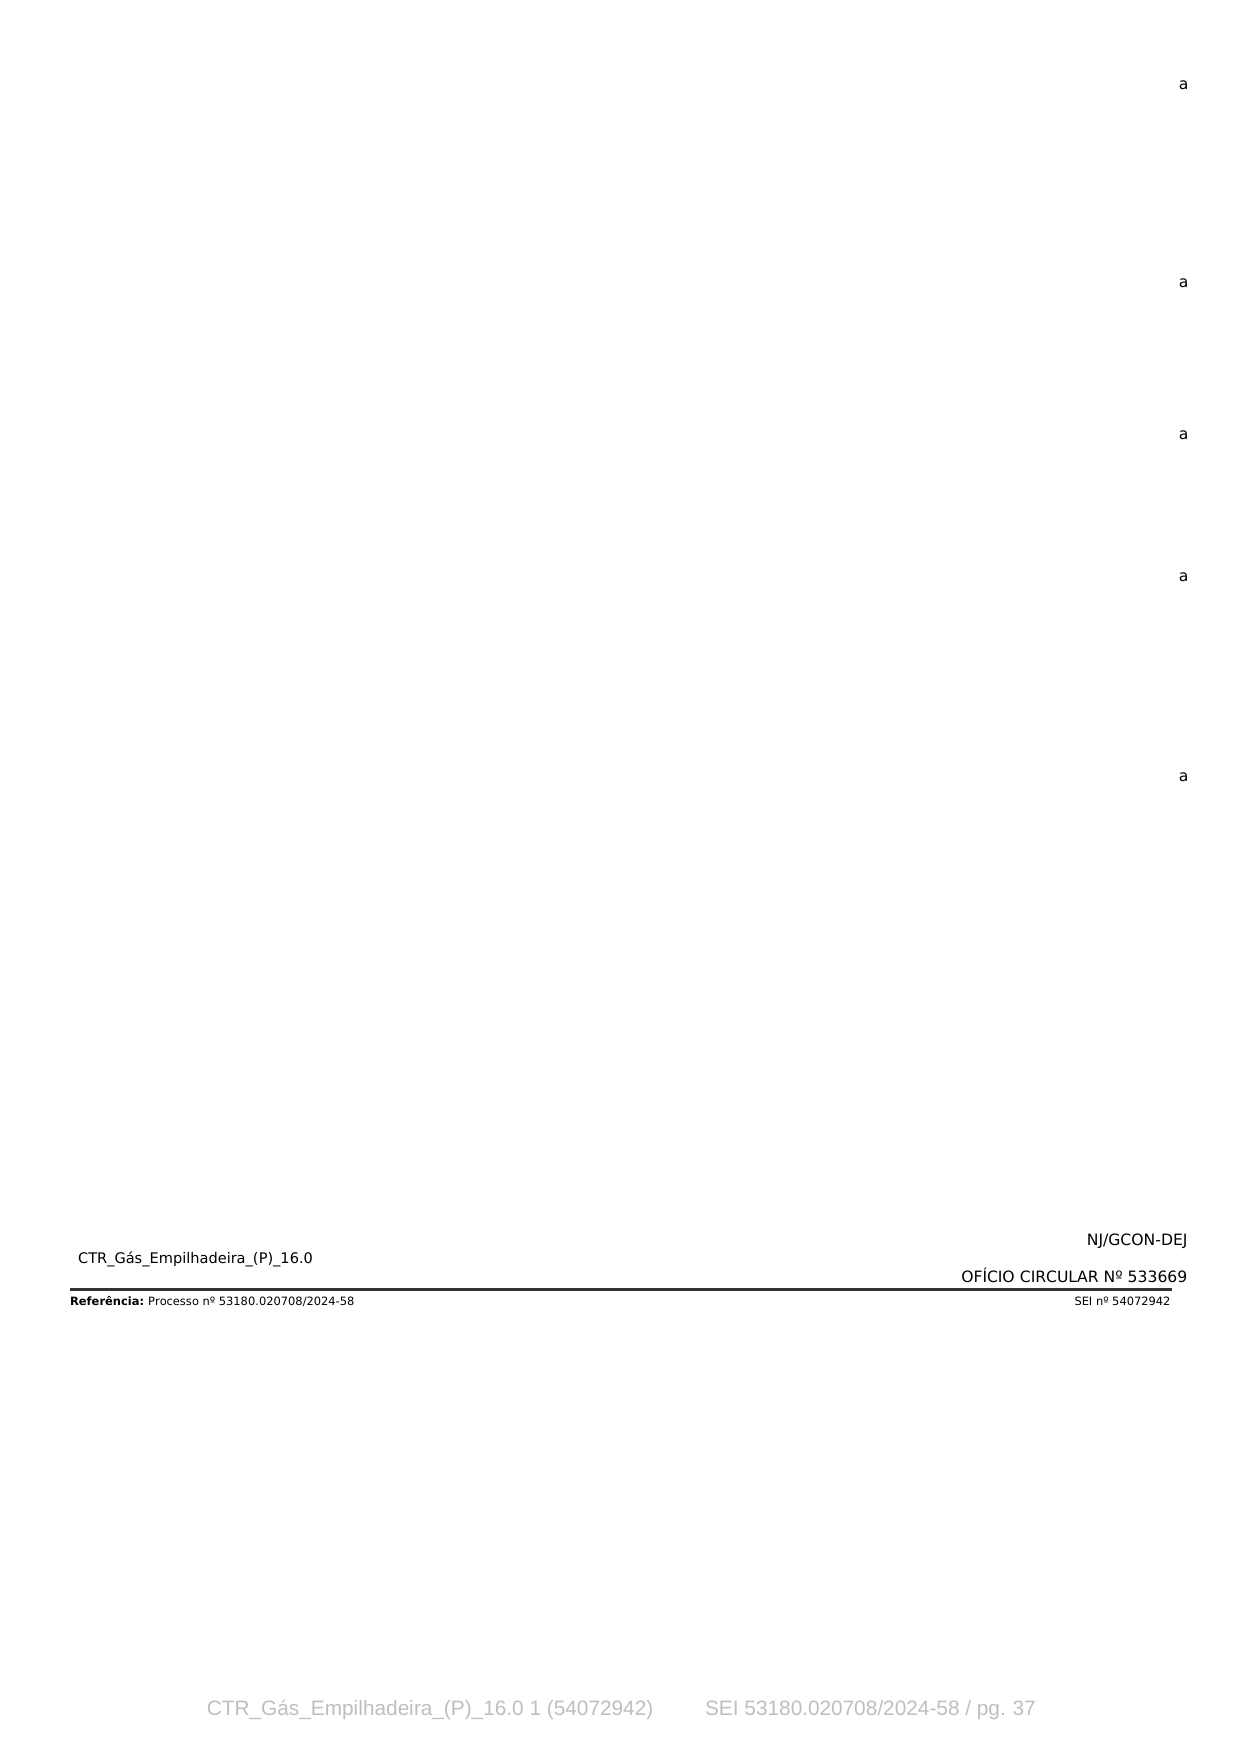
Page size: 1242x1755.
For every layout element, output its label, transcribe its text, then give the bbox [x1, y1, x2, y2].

text a [1179, 767, 1188, 785]
text NJ/GCON-DEJ [70, 1231, 1187, 1249]
text CTR_Gás_Empilhadeira_(P)_16.0 [78, 1250, 1188, 1267]
text a [1179, 425, 1188, 443]
text Referência: Processo nº 53180.020708/2024-58 SEI nº 54072942 [70, 1294, 1188, 1308]
text OFÍCIO CIRCULAR Nº 533669 [70, 1268, 1187, 1286]
text a [1179, 567, 1188, 585]
text a [1179, 75, 1188, 93]
text a [1179, 273, 1188, 292]
